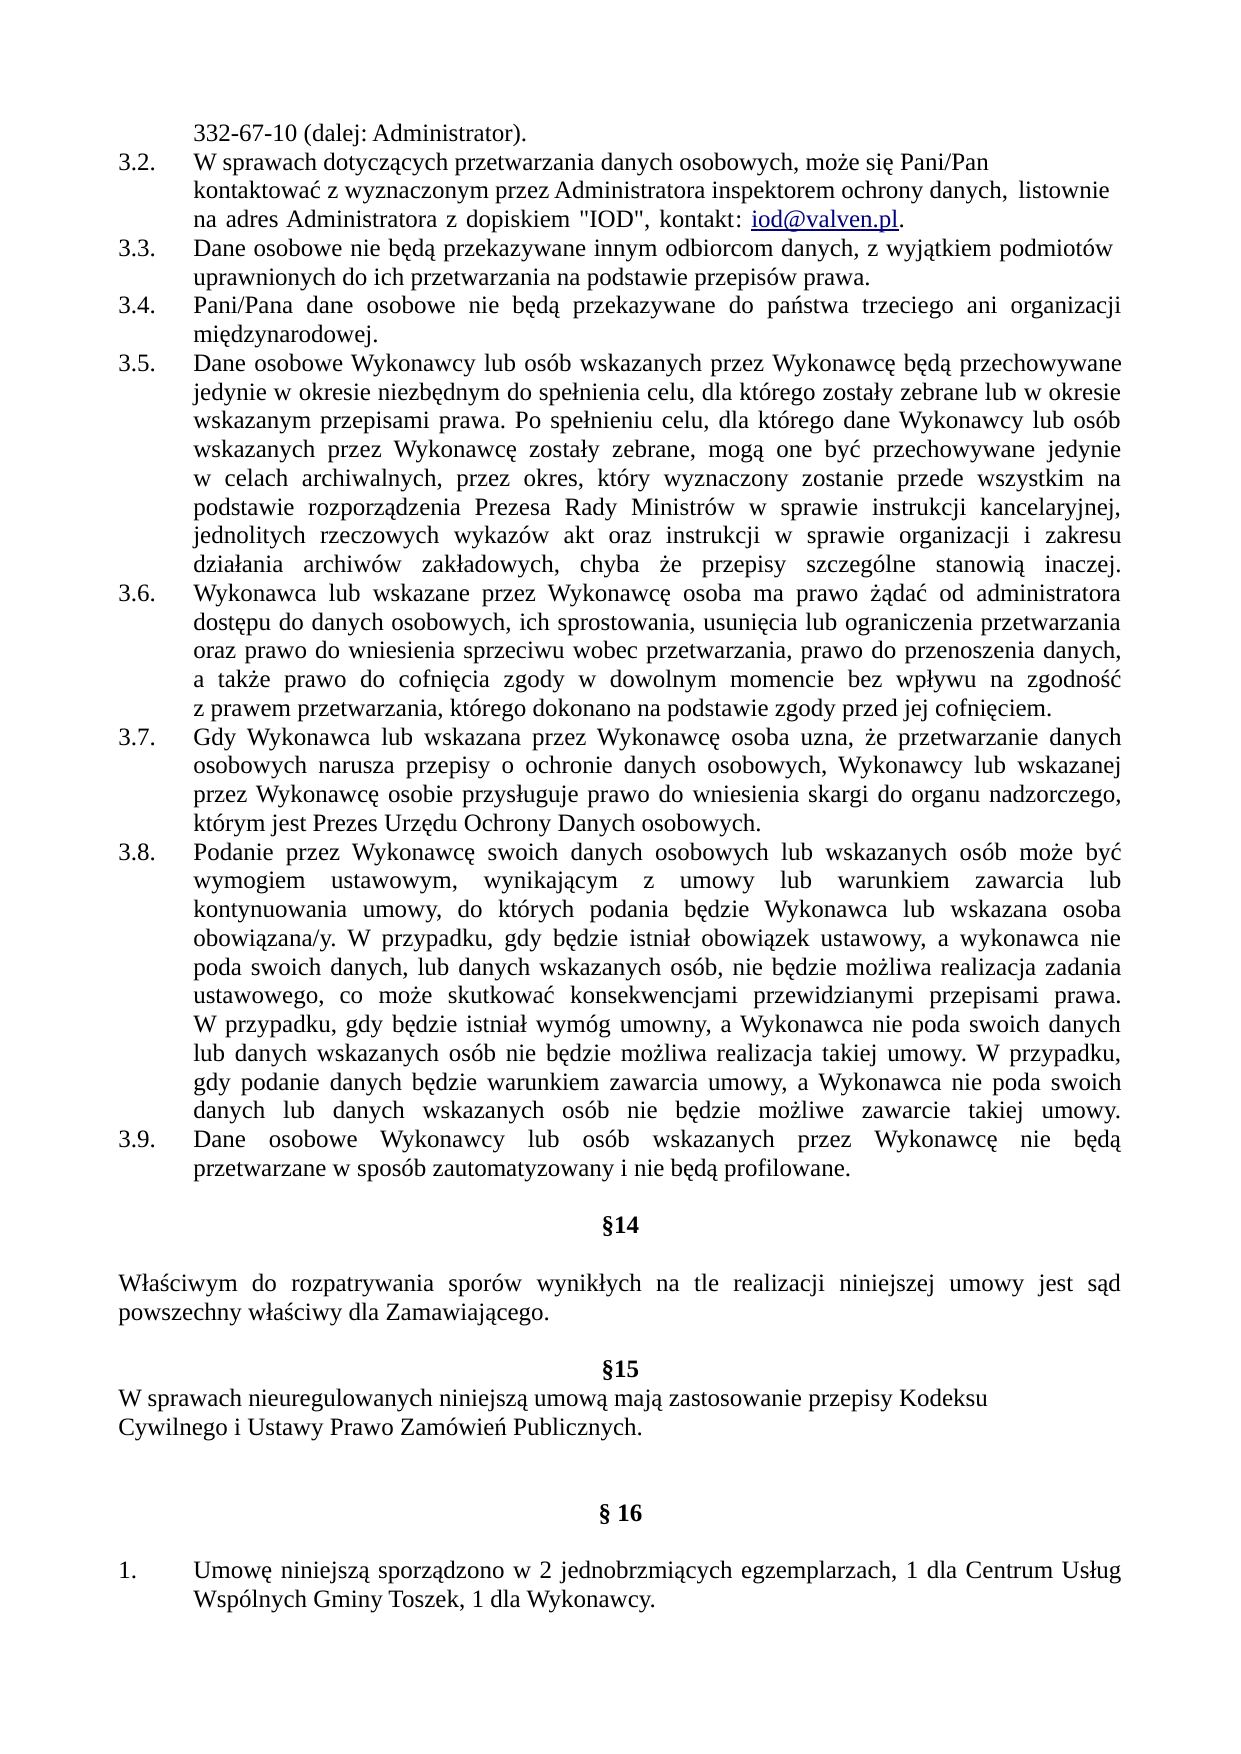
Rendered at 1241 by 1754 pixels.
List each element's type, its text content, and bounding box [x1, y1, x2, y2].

text Cywilnego i Ustawy Prawo Zamówień Publicznych. [118, 1412, 1122, 1441]
text 1. Umowę niniejszą sporządzono w 2 jednobrzmiących egzemplarzach, 1 dla Centrum Usług Wspólnych Gminy Toszek, 1 dla Wykonawcy. [118, 1556, 1122, 1613]
text § 16 [118, 1498, 1122, 1527]
text 3.4. Pani/Pana dane osobowe nie będą przekazywane do państwa trzeciego ani organizacji międzynarodowej. [118, 291, 1122, 348]
text 3.8. Podanie przez Wykonawcę swoich danych osobowych lub wskazanych osób może być wymogiem ustawowym, wynikającym z umowy lub warunkiem zawarcia lub kontynuowania umowy, do których podania będzie Wykonawca lub wskazana osoba obowiązana/y. W przypadku, gdy będzie istniał obowiązek ustawowy, a wykonawca nie poda swoich danych, lub danych wskazanych osób, nie będzie możliwa realizacja zadania ustawowego, co może skutkować konsekwencjami przewidzianymi przepisami prawa. W przypadku, gdy będzie istniał wymóg umowny, a Wykonawca nie poda swoich danych lub danych wskazanych osób nie będzie możliwa realizacja takiej umowy. W przypadku, gdy podanie danych będzie warunkiem zawarcia umowy, a Wykonawca nie poda swoich danych lub danych wskazanych osób nie będzie możliwe zawarcie takiej umowy. 3.9. Dane osobowe Wykonawcy lub osób wskazanych przez Wykonawcę nie będą przetwarzane w sposób zautomatyzowany i nie będą profilowane. [118, 837, 1122, 1182]
text 332-67-10 (dalej: Administrator). [118, 118, 1122, 147]
text Właściwym do rozpatrywania sporów wynikłych na tle realizacji niniejszej umowy jest sąd powszechny właściwy dla Zamawiającego. [118, 1268, 1122, 1326]
text kontaktować z wyznaczonym przez Administratora inspektorem ochrony danych, listownie na adres Administratora z dopiskiem "IOD", kontakt: iod@valven.pl. 3.3. Dane osobowe nie będą przekazywane innym odbiorcom danych, z wyjątkiem podmiotów uprawnionych do ich przetwarzania na podstawie przepisów prawa. [118, 176, 1122, 291]
text §15 [118, 1354, 1122, 1383]
text 3.7. Gdy Wykonawca lub wskazana przez Wykonawcę osoba uzna, że przetwarzanie danych osobowych narusza przepisy o ochronie danych osobowych, Wykonawcy lub wskazanej przez Wykonawcę osobie przysługuje prawo do wniesienia skargi do organu nadzorczego, którym jest Prezes Urzędu Ochrony Danych osobowych. [118, 722, 1122, 837]
text 3.2. W sprawach dotyczących przetwarzania danych osobowych, może się Pani/Pan [118, 147, 1122, 176]
text W sprawach nieuregulowanych niniejszą umową mają zastosowanie przepisy Kodeksu [118, 1383, 1122, 1412]
text 3.5. Dane osobowe Wykonawcy lub osób wskazanych przez Wykonawcę będą przechowywane jedynie w okresie niezbędnym do spełnienia celu, dla którego zostały zebrane lub w okresie wskazanym przepisami prawa. Po spełnieniu celu, dla którego dane Wykonawcy lub osób wskazanych przez Wykonawcę zostały zebrane, mogą one być przechowywane jedynie w celach archiwalnych, przez okres, który wyznaczony zostanie przede wszystkim na podstawie rozporządzenia Prezesa Rady Ministrów w sprawie instrukcji kancelaryjnej, jednolitych rzeczowych wykazów akt oraz instrukcji w sprawie organizacji i zakresu działania archiwów zakładowych, chyba że przepisy szczególne stanowią inaczej. 3.6. Wykonawca lub wskazane przez Wykonawcę osoba ma prawo żądać od administratora dostępu do danych osobowych, ich sprostowania, usunięcia lub ograniczenia przetwarzania oraz prawo do wniesienia sprzeciwu wobec przetwarzania, prawo do przenoszenia danych, a także prawo do cofnięcia zgody w dowolnym momencie bez wpływu na zgodność z prawem przetwarzania, którego dokonano na podstawie zgody przed jej cofnięciem. [118, 348, 1122, 722]
text §14 [118, 1211, 1122, 1268]
